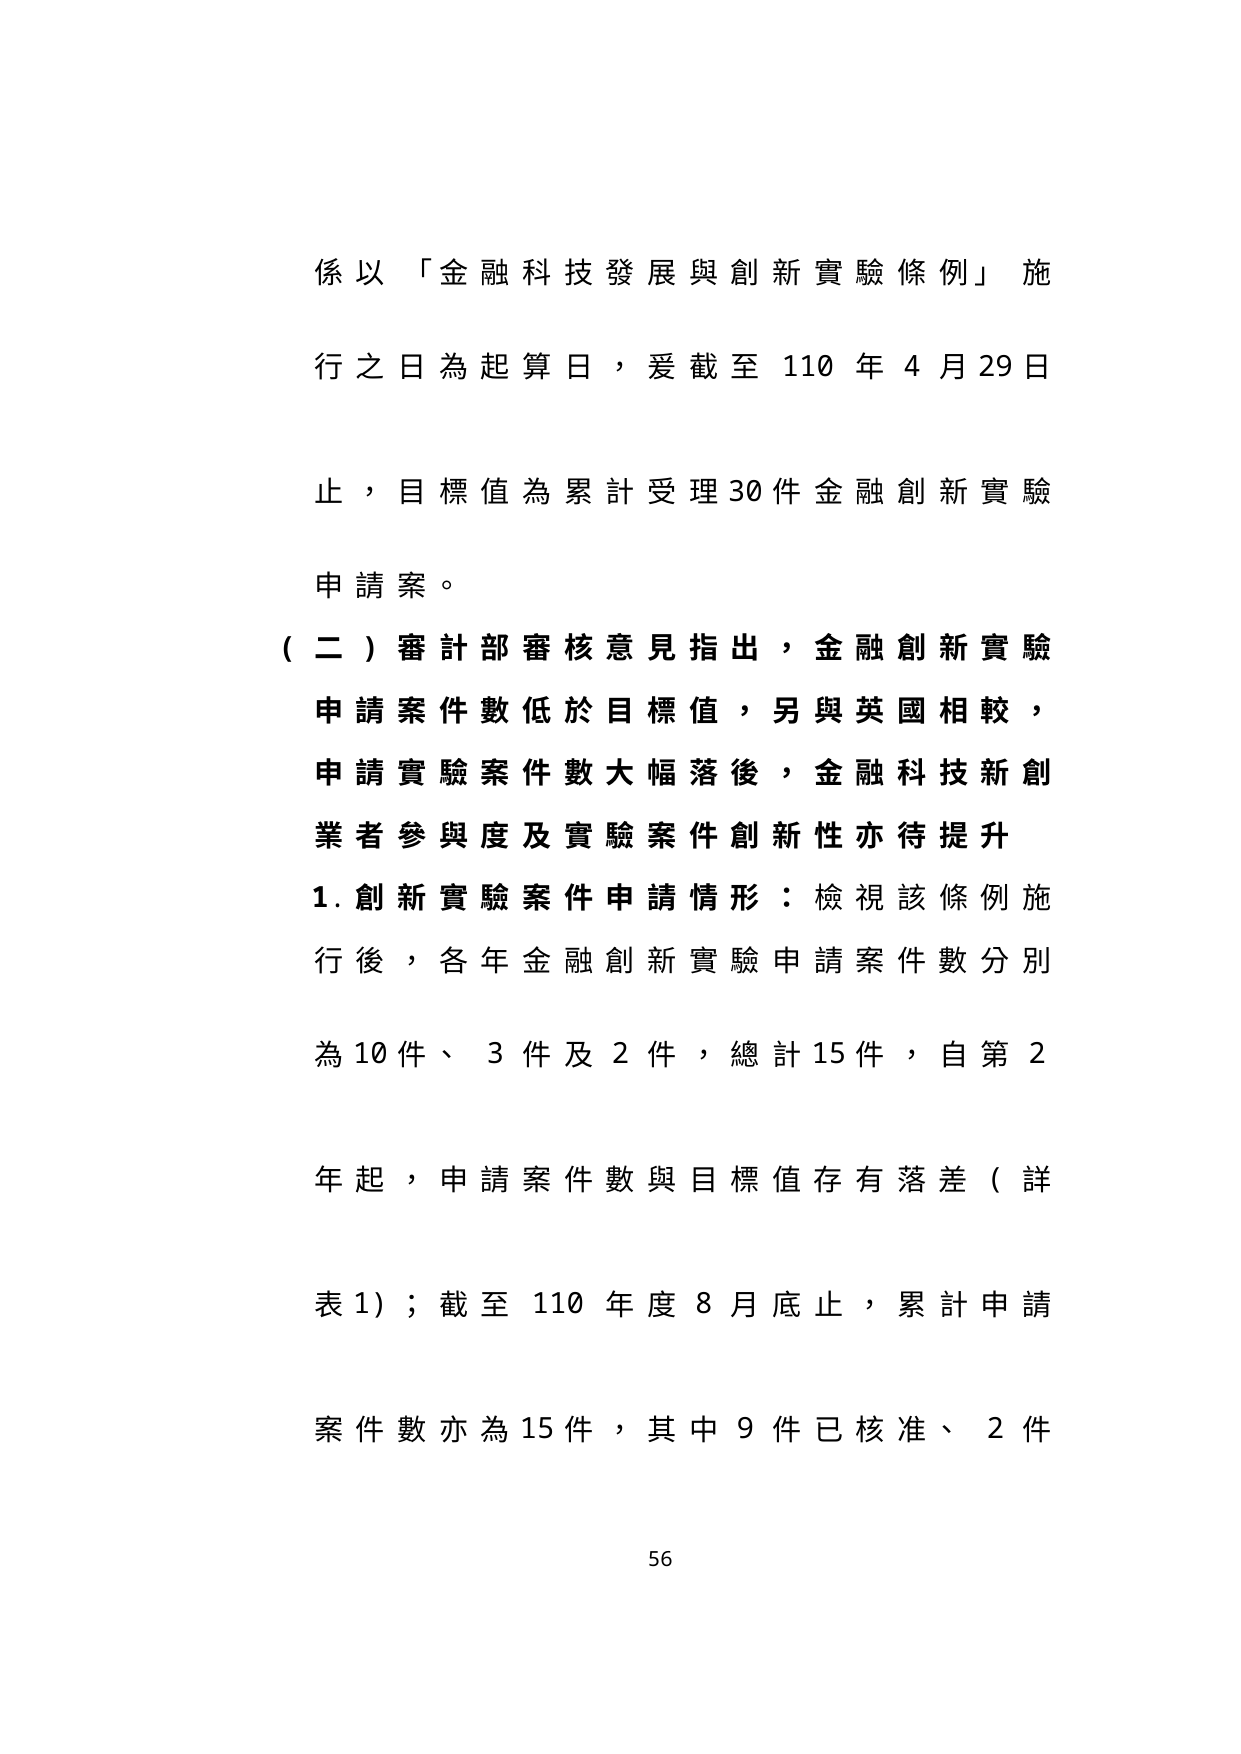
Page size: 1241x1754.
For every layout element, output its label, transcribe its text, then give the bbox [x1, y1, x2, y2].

text 係以「金融科技發展與創新實驗條例」施行之日為起算日，爰截至110年4月29日止，目標值為累計受理30件金融創新實驗申請案。 [271, 229, 1058, 604]
text 1.創新實驗案件申請情形：檢視該條例施行後，各年金融創新實驗申請案件數分別為10件、3件及2件，總計15件，自第2年起，申請案件數與目標值存有落差(詳表1)；截至110年度8月底止，累計申請案件數亦為15件，其中9件已核准、2件 [271, 854, 1058, 1479]
text (二)審計部審核意見指出，金融創新實驗申請案件數低於目標值，另與英國相較，申請實驗案件數大幅落後，金融科技新創業者參與度及實驗案件創新性亦待提升 [242, 604, 1058, 854]
